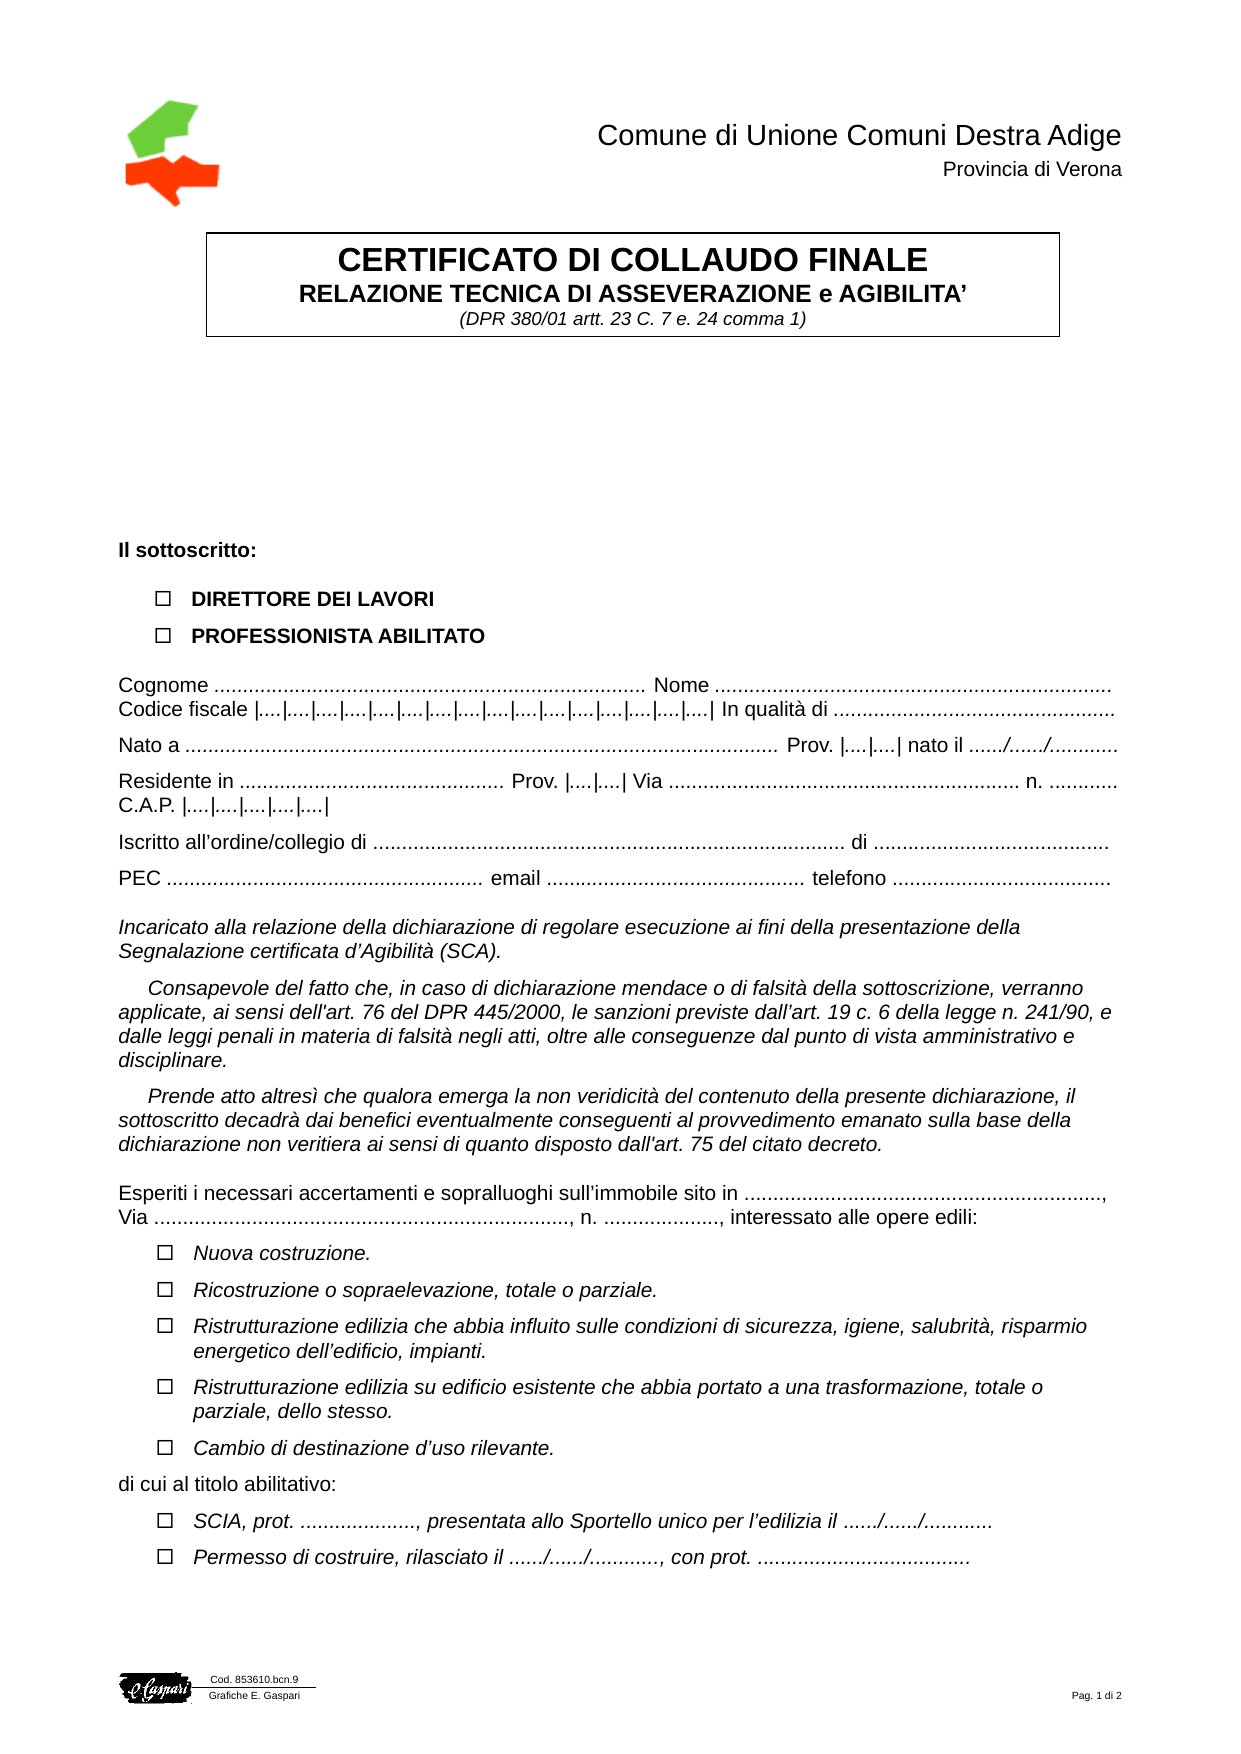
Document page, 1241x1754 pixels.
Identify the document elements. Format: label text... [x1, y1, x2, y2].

list SCIA, prot. ...................., presentata allo Sportello unico per l’edilizia il ....../....../............ [156, 1508, 1122, 1532]
text Esperiti i necessari accertamenti e sopralluoghi sull’immobile sito in .............................................................., Via ........................................................................, n. ...................., interessato alle opere edili: [118, 1181, 1122, 1229]
text Incaricato alla relazione della dichiarazione di regolare esecuzione ai fini della presentazione della Segnalazione certificata d’Agibilità (SCA). [118, 915, 1122, 963]
text Consapevole del fatto che, in caso di dichiarazione mendace o di falsità della sottoscrizione, verranno applicate, ai sensi dell'art. 76 del DPR 445/2000, le sanzioni previste dall’art. 19 c. 6 della legge n. 241/90, e dalle leggi penali in materia di falsità negli atti, oltre alle conseguenze dal punto di vista amministrativo e disciplinare. [118, 976, 1122, 1071]
text Il sottoscritto: [118, 538, 1122, 562]
text di cui al titolo abilitativo: [118, 1472, 1122, 1496]
text Nato a ....................................................................................................... Prov. |....|....| nato il ....../....../............ [118, 733, 1122, 757]
text Comune di Unione Comuni Destra Adige [224, 118, 1122, 152]
text Residente in .............................................. Prov. |....|....| Via ............................................................. n. ............ C.A.P. |....|....|....|....|....| [118, 769, 1122, 817]
list Ricostruzione o sopraelevazione, totale o parziale. [156, 1278, 1122, 1302]
list Nuova costruzione. [156, 1241, 1122, 1265]
picture [122, 87, 224, 219]
text Provincia di Verona [224, 157, 1122, 181]
text Iscritto all’ordine/collegio di .................................................................................. di ......................................... [118, 830, 1122, 854]
picture [118, 1672, 192, 1704]
list Cambio di destinazione d’uso rilevante. [156, 1435, 1122, 1459]
list Ristrutturazione edilizia che abbia influito sulle condizioni di sicurezza, igiene, salubrità, risparmio energetico dell’edificio, impianti. [156, 1314, 1122, 1362]
list PROFESSIONISTA ABILITATO [153, 623, 1122, 647]
list Permesso di costruire, rilasciato il ....../....../............, con prot. ..................................... [156, 1545, 1122, 1569]
text PEC ....................................................... email ............................................. telefono ...................................... [118, 866, 1122, 890]
text Cognome ........................................................................... Nome ..................................................................... Codice fiscale |....|....|....|....|....|....|....|....|....|....|....|....|....|....|....|....| In qualità di ................................................. [118, 672, 1122, 720]
list DIRETTORE DEI LAVORI [153, 587, 1122, 611]
text Prende atto altresì che qualora emerga la non veridicità del contenuto della presente dichiarazione, il sottoscritto decadrà dai benefici eventualmente conseguenti al provvedimento emanato sulla base della dichiarazione non veritiera ai sensi di quanto disposto dall'art. 75 del citato decreto. [118, 1084, 1122, 1156]
list Ristrutturazione edilizia su edificio esistente che abbia portato a una trasformazione, totale o parziale, dello stesso. [156, 1375, 1122, 1423]
